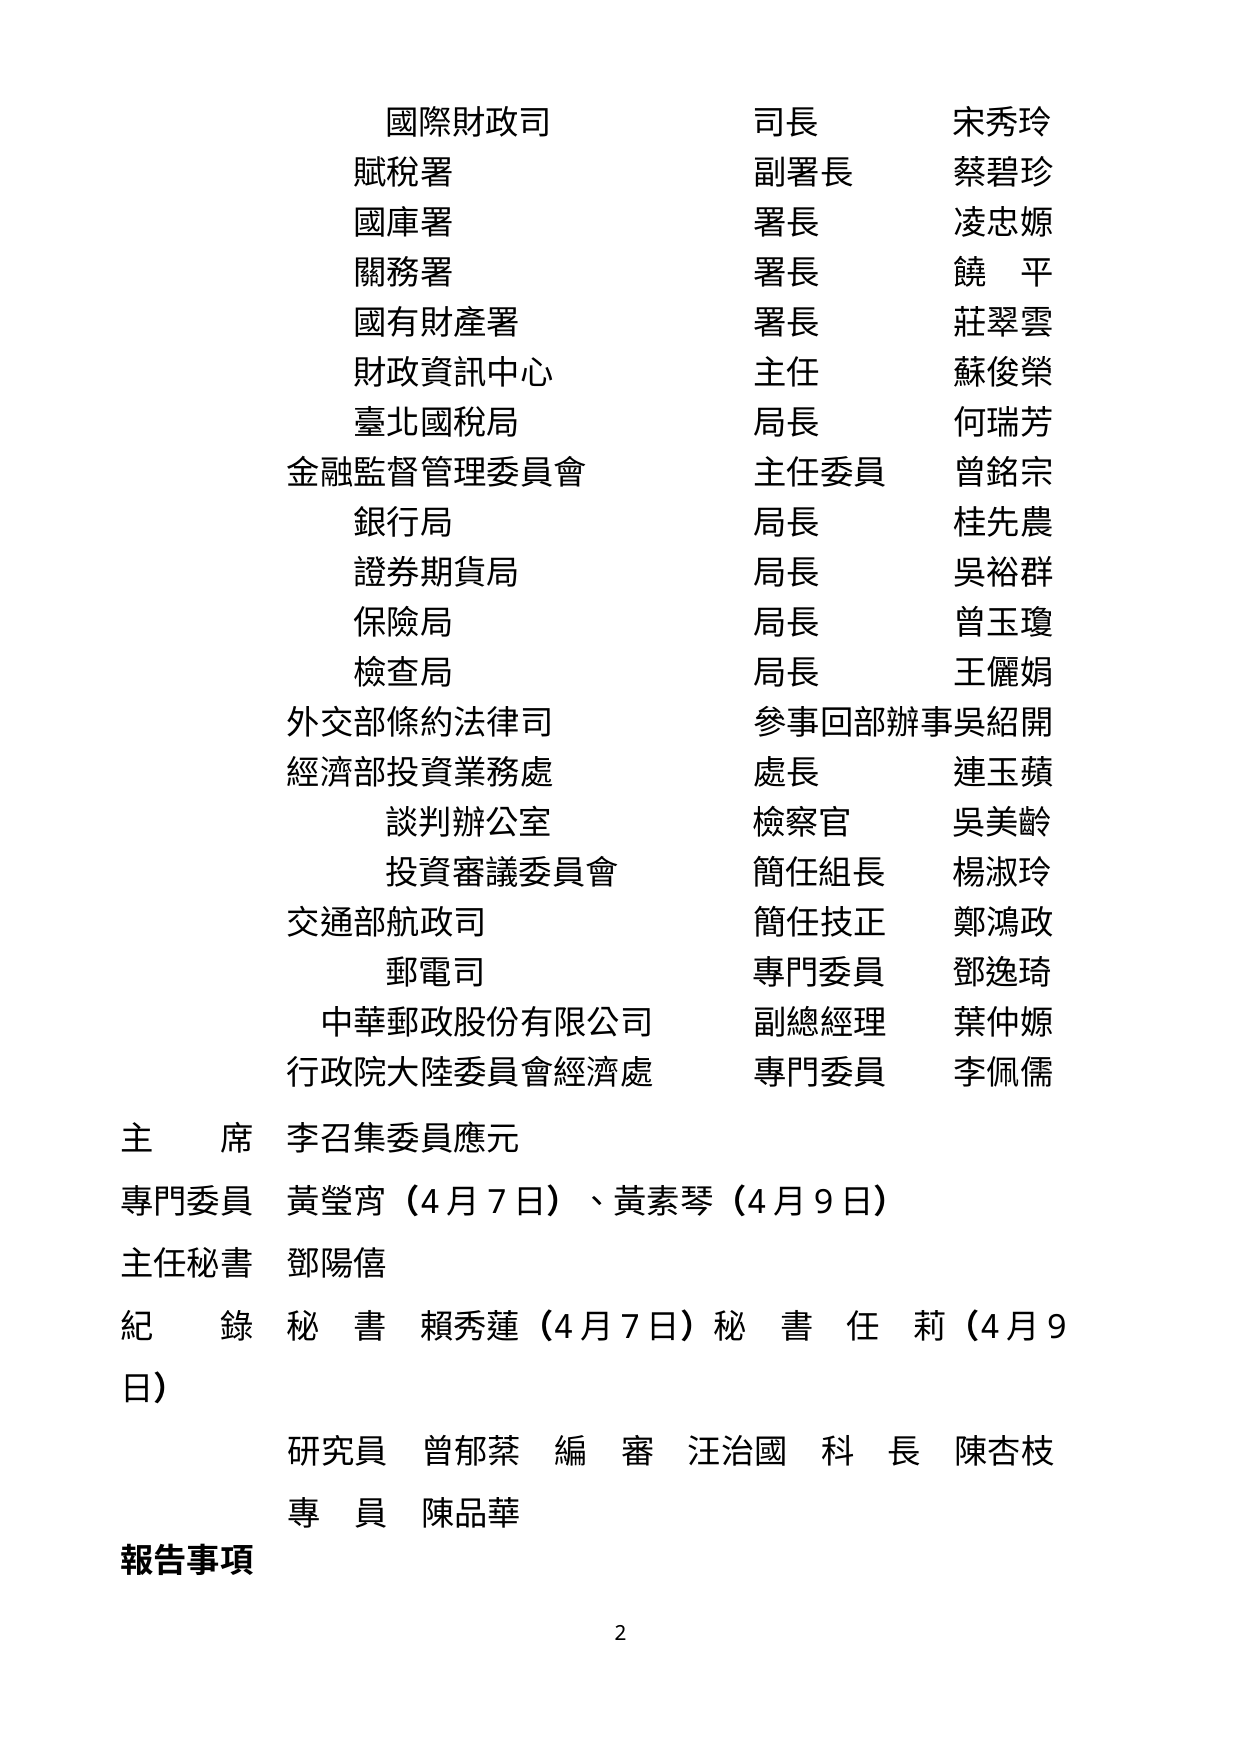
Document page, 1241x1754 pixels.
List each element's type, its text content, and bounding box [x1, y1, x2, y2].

text 證券期貨局 局長 吳裕群 [120, 544, 1120, 594]
text 專門委員 黃瑩宵（4月7日）、黃素琴（4月9日） [120, 1157, 1120, 1219]
text 專 員 陳品華 [120, 1469, 1120, 1532]
text 外交部條約法律司 參事回部辦事吳紹開 [287, 694, 1132, 744]
text 國有財產署 署長 莊翠雲 [120, 294, 1120, 344]
text 金融監督管理委員會 主任委員 曾銘宗 [287, 444, 1132, 494]
text 主 席 李召集委員應元 [120, 1094, 1120, 1157]
text 經濟部投資業務處 處長 連玉蘋 [287, 744, 1132, 794]
text 中華郵政股份有限公司 副總經理 葉仲嫄 [120, 994, 1120, 1044]
text 檢查局 局長 王儷娟 [120, 644, 1120, 694]
text 談判辦公室 檢察官 吳美齡 [385, 794, 1132, 844]
text 保險局 局長 曾玉瓊 [120, 594, 1120, 644]
text 郵電司 專門委員 鄧逸琦 [385, 944, 1132, 994]
text 賦稅署 副署長 蔡碧珍 [120, 144, 1120, 194]
text 研究員 曾郁棻 編 審 汪治國 科 長 陳杏枝 [120, 1407, 1120, 1469]
text 財政資訊中心 主任 蘇俊榮 [120, 344, 1120, 394]
text 主任秘書 鄧陽僖 [120, 1219, 1120, 1282]
text 報告事項 [120, 1532, 1120, 1582]
text 投資審議委員會 簡任組長 楊淑玲 [385, 844, 1132, 894]
text 關務署 署長 饒 平 [120, 244, 1120, 294]
text 國際財政司 司長 宋秀玲 [385, 94, 1132, 144]
text 銀行局 局長 桂先農 [120, 494, 1120, 544]
text 紀 錄 秘 書 賴秀蓮（4月7日）秘 書 任 莉（4月9日） [120, 1282, 1120, 1407]
text 國庫署 署長 凌忠嫄 [120, 194, 1120, 244]
text 行政院大陸委員會經濟處 專門委員 李佩儒 [287, 1044, 1132, 1094]
text 臺北國稅局 局長 何瑞芳 [120, 394, 1120, 444]
text 交通部航政司 簡任技正 鄭鴻政 [287, 894, 1132, 944]
